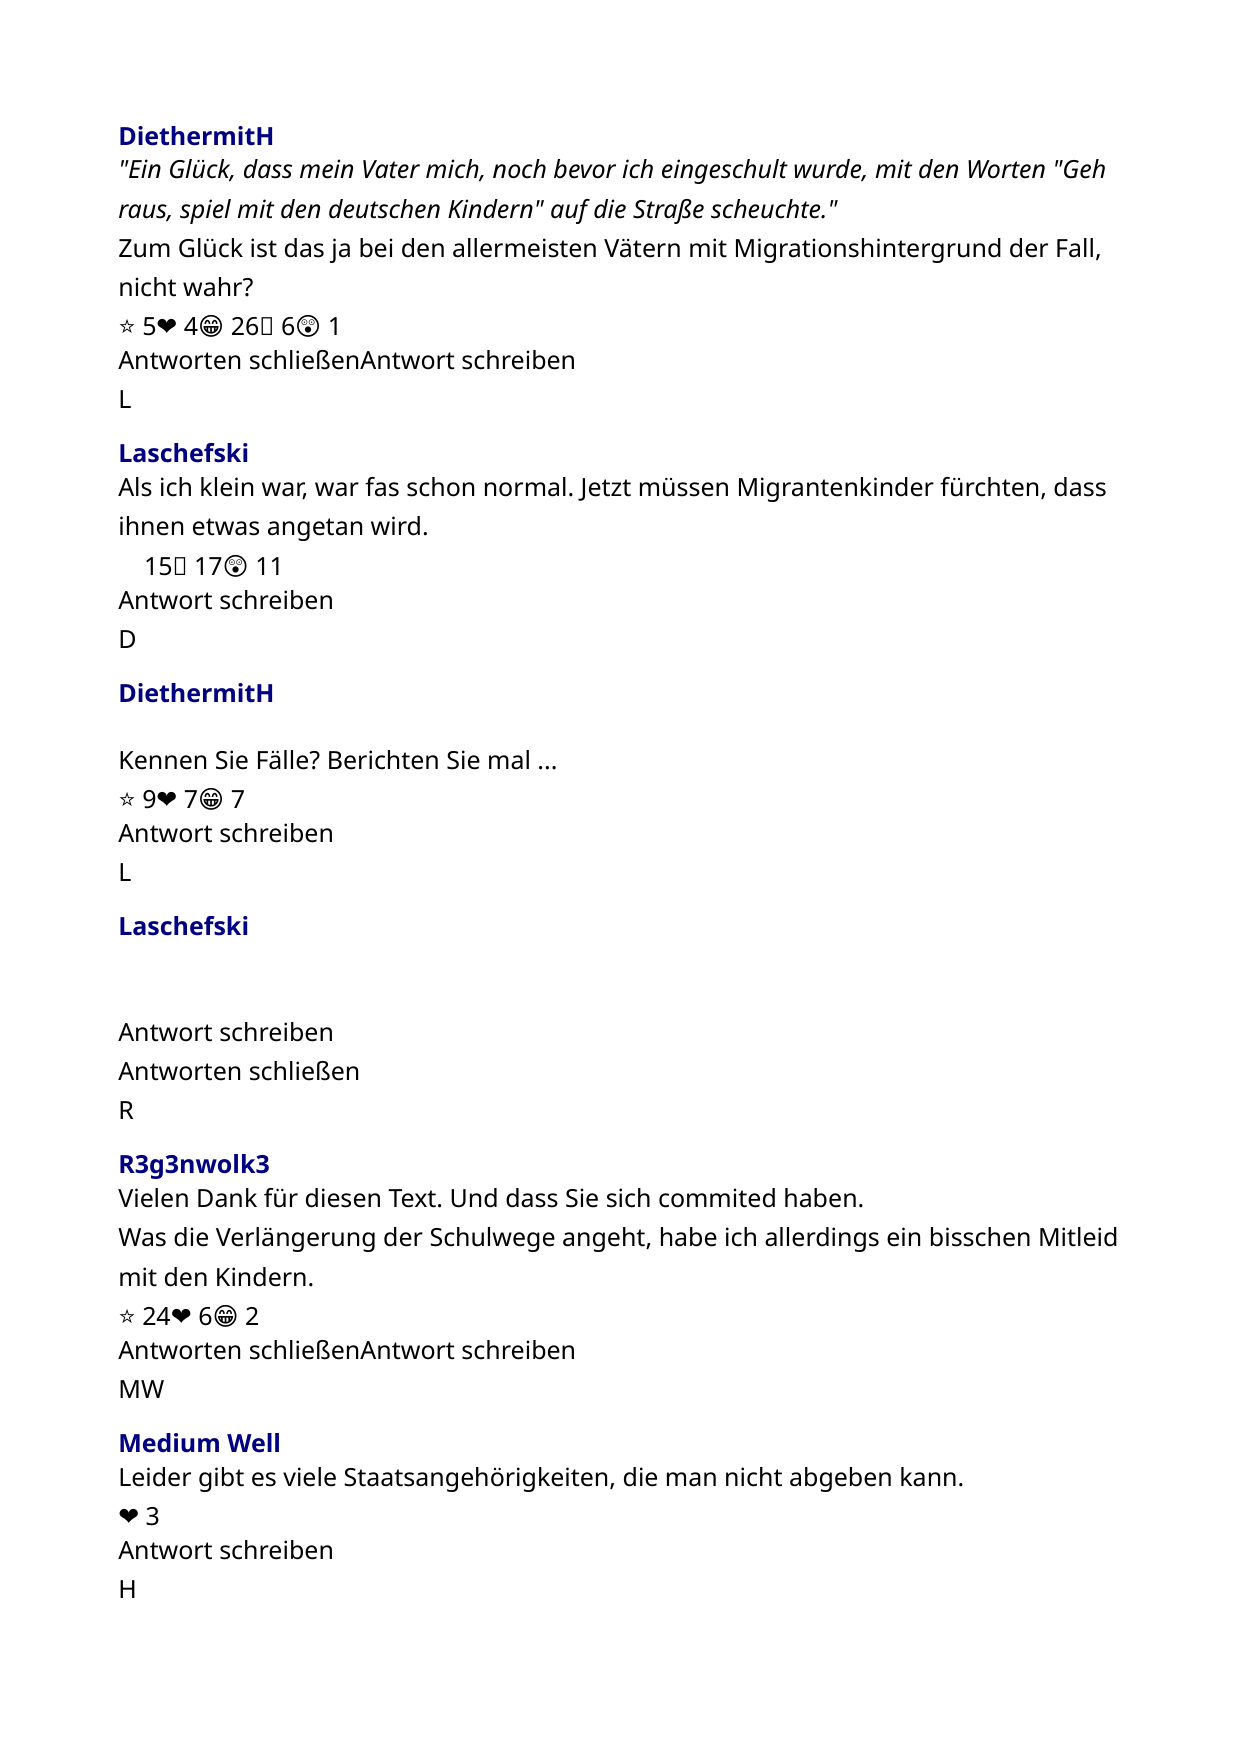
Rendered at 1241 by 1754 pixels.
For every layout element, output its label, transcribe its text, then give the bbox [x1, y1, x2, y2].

text https://www.tagesschau.de/inland/rassistische-gewalt-kinder-100.html [118, 976, 1122, 1009]
text L [118, 382, 1122, 416]
text H [118, 1572, 1122, 1606]
text ⭐️ 9❤️ 7😁 7 [118, 781, 1122, 816]
text Vielen Dank für diesen Text. Und dass Sie sich commited haben. [118, 1181, 1122, 1215]
text Antworten schließenAntwort schreiben [118, 343, 1122, 377]
subtitle R3g3nwolk3 [118, 1147, 1122, 1181]
text "Ein Glück, dass mein Vater mich, noch bevor ich eingeschult wurde, mit den Worten "Geh raus, spiel mit den deutschen Kindern" auf die Straße scheuchte." [118, 152, 1122, 225]
text R [118, 1093, 1122, 1127]
text Antworten schließenAntwort schreiben [118, 1332, 1122, 1366]
text MW [118, 1372, 1122, 1406]
text Zum Glück ist das ja bei den allermeisten Vätern mit Migrationshintergrund der Fall, nicht wahr? [118, 231, 1122, 304]
subtitle Laschefski [118, 908, 1122, 942]
subtitle Laschefski [118, 436, 1122, 470]
text 🙁 15🤨 17😲 11 [118, 548, 1122, 582]
text ⭐️ 5❤️ 4😁 26🤨 6😲 1 [118, 309, 1122, 343]
text Antwort schreiben [118, 816, 1122, 849]
text Als ich klein war, war fas schon normal. Jetzt müssen Migrantenkinder fürchten, dass ihnen etwas angetan wird. [118, 470, 1122, 543]
text D [118, 621, 1122, 656]
text Leider gibt es viele Staatsangehörigkeiten, die man nicht abgeben kann. [118, 1459, 1122, 1493]
text Antwort schreiben [118, 1533, 1122, 1567]
subtitle DiethermitH [118, 675, 1122, 709]
text Antworten schließen [118, 1054, 1122, 1088]
text L [118, 855, 1122, 889]
text Antwort schreiben [118, 582, 1122, 616]
text ❤️ 3 [118, 1498, 1122, 1533]
subtitle Medium Well [118, 1425, 1122, 1459]
subtitle DiethermitH [118, 118, 1122, 152]
text Kennen Sie Fälle? Berichten Sie mal ... [118, 742, 1122, 776]
text ⭐️ 24❤️ 6😁 2 [118, 1298, 1122, 1332]
text Was die Verlängerung der Schulwege angeht, habe ich allerdings ein bisschen Mitleid mit den Kindern. [118, 1220, 1122, 1293]
text Antwort schreiben [118, 1015, 1122, 1049]
